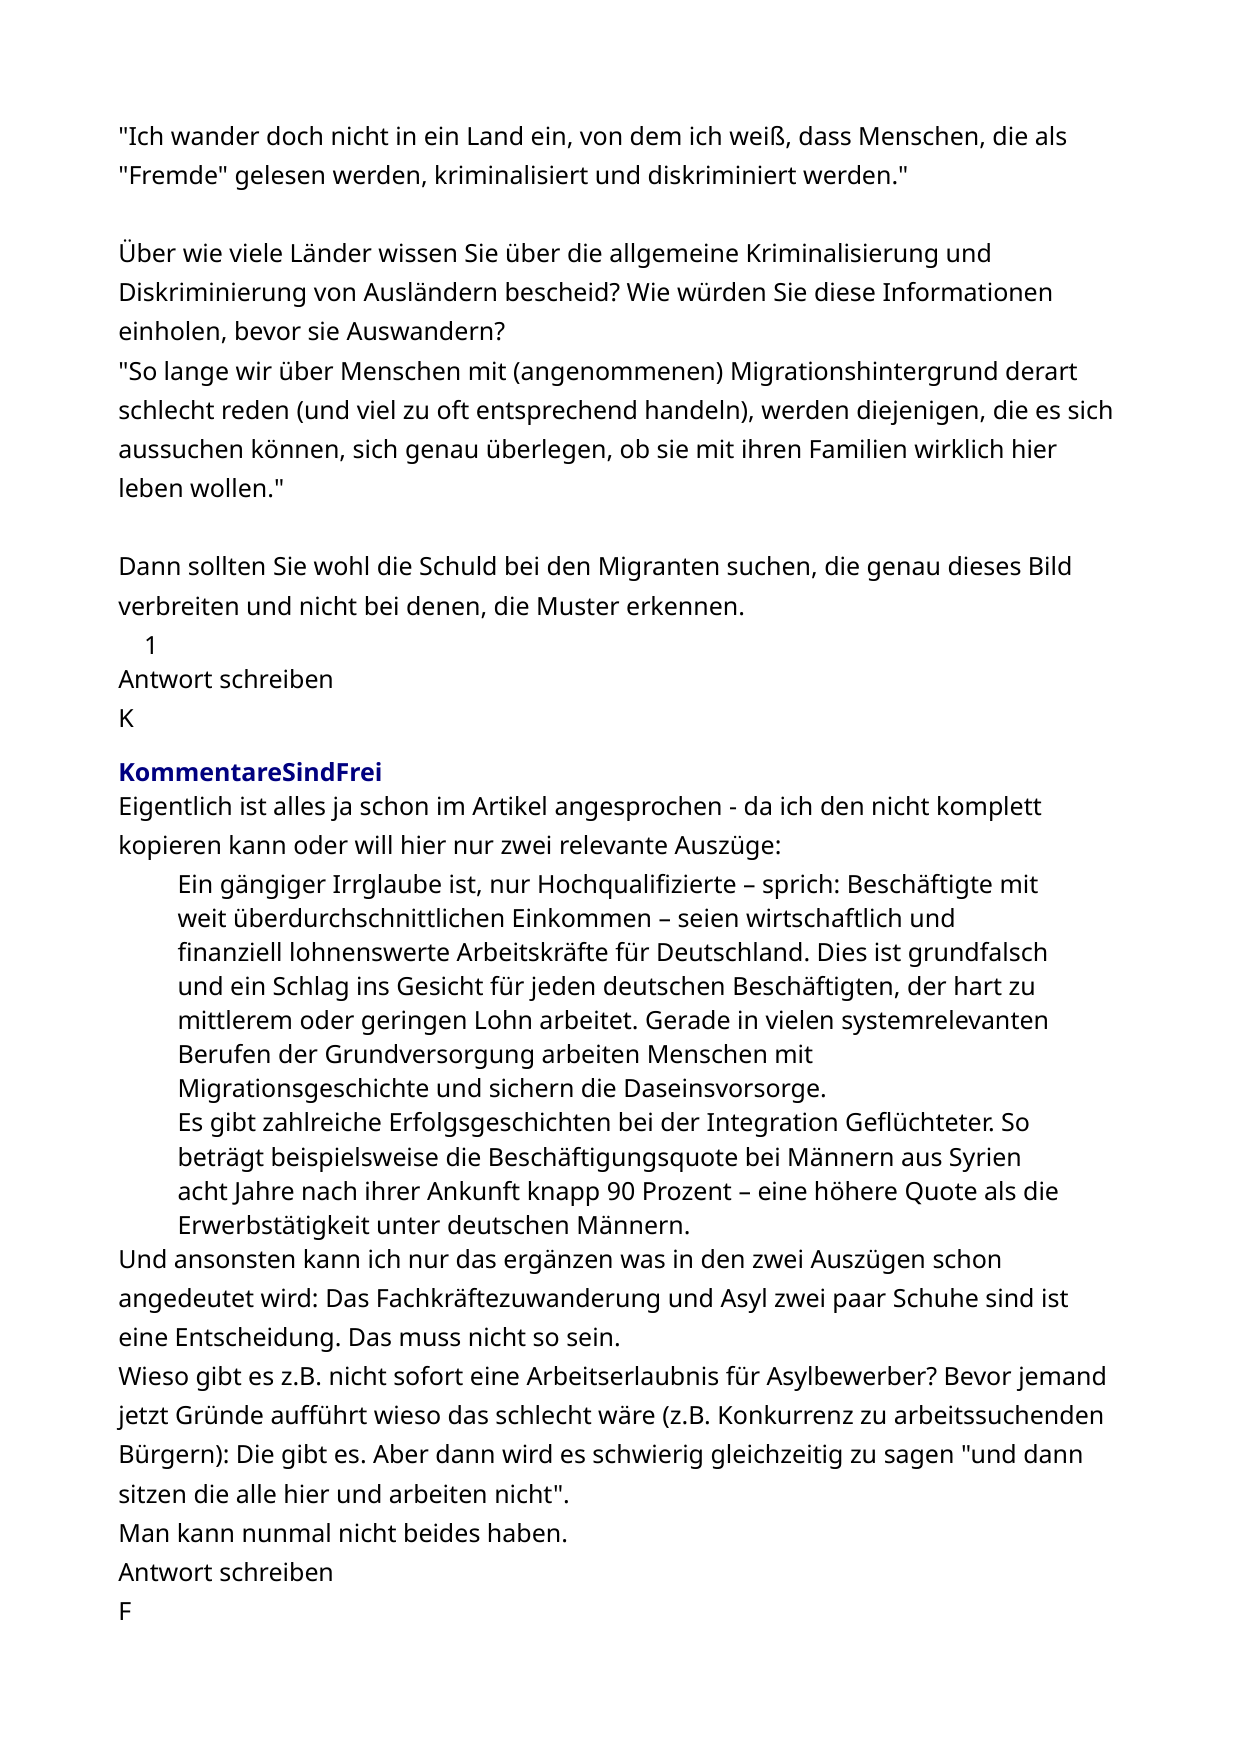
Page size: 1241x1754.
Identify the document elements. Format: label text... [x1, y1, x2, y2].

text K [118, 701, 1122, 734]
text Ein gängiger Irrglaube ist, nur Hochqualifizierte – sprich: Beschäftigte mit weit überdurchschnittlichen Einkommen – seien wirtschaftlich und finanziell lohnenswerte Arbeitskräfte für Deutschland. Dies ist grundfalsch und ein Schlag ins Gesicht für jeden deutschen Beschäftigten, der hart zu mittlerem oder geringen Lohn arbeitet. Gerade in vielen systemrelevanten Berufen der Grundversorgung arbeiten Menschen mit Migrationsgeschichte und sichern die Daseinsvorsorge. [177, 867, 1063, 1105]
text Antwort schreiben [118, 661, 1122, 695]
text "Ich wander doch nicht in ein Land ein, von dem ich weiß, dass Menschen, die als "Fremde" gelesen werden, kriminalisiert und diskriminiert werden." Über wie viele Länder wissen Sie über die allgemeine Kriminalisierung und Diskriminierung von Ausländern bescheid? Wie würden Sie diese Informationen einholen, bevor sie Auswandern? [118, 118, 1122, 348]
text 🤨 1 [118, 627, 1122, 661]
text Man kann nunmal nicht beides haben. [118, 1516, 1122, 1549]
text Und ansonsten kann ich nur das ergänzen was in den zwei Auszügen schon angedeutet wird: Das Fachkräftezuwanderung und Asyl zwei paar Schuhe sind ist eine Entscheidung. Das muss nicht so sein. [118, 1241, 1122, 1354]
text Wieso gibt es z.B. nicht sofort eine Arbeitserlaubnis für Asylbewerber? Bevor jemand jetzt Gründe aufführt wieso das schlecht wäre (z.B. Konkurrenz zu arbeitssuchenden Bürgern): Die gibt es. Aber dann wird es schwierig gleichzeitig zu sagen "und dann sitzen die alle hier und arbeiten nicht". [118, 1359, 1122, 1510]
text F [118, 1594, 1122, 1628]
subtitle KommentareSindFrei [118, 754, 1122, 788]
text Antwort schreiben [118, 1555, 1122, 1589]
text Es gibt zahlreiche Erfolgsgeschichten bei der Integration Geflüchteter. So beträgt beispielsweise die Beschäftigungsquote bei Männern aus Syrien acht Jahre nach ihrer Ankunft knapp 90 Prozent – eine höhere Quote als die Erwerbstätigkeit unter deutschen Männern. [177, 1105, 1063, 1241]
text "So lange wir über Menschen mit (angenommenen) Migrationshintergrund derart schlecht reden (und viel zu oft entsprechend handeln), werden diejenigen, die es sich aussuchen können, sich genau überlegen, ob sie mit ihren Familien wirklich hier leben wollen." Dann sollten Sie wohl die Schuld bei den Migranten suchen, die genau dieses Bild verbreiten und nicht bei denen, die Muster erkennen. [118, 353, 1122, 622]
text Eigentlich ist alles ja schon im Artikel angesprochen - da ich den nicht komplett kopieren kann oder will hier nur zwei relevante Auszüge: [118, 788, 1122, 862]
